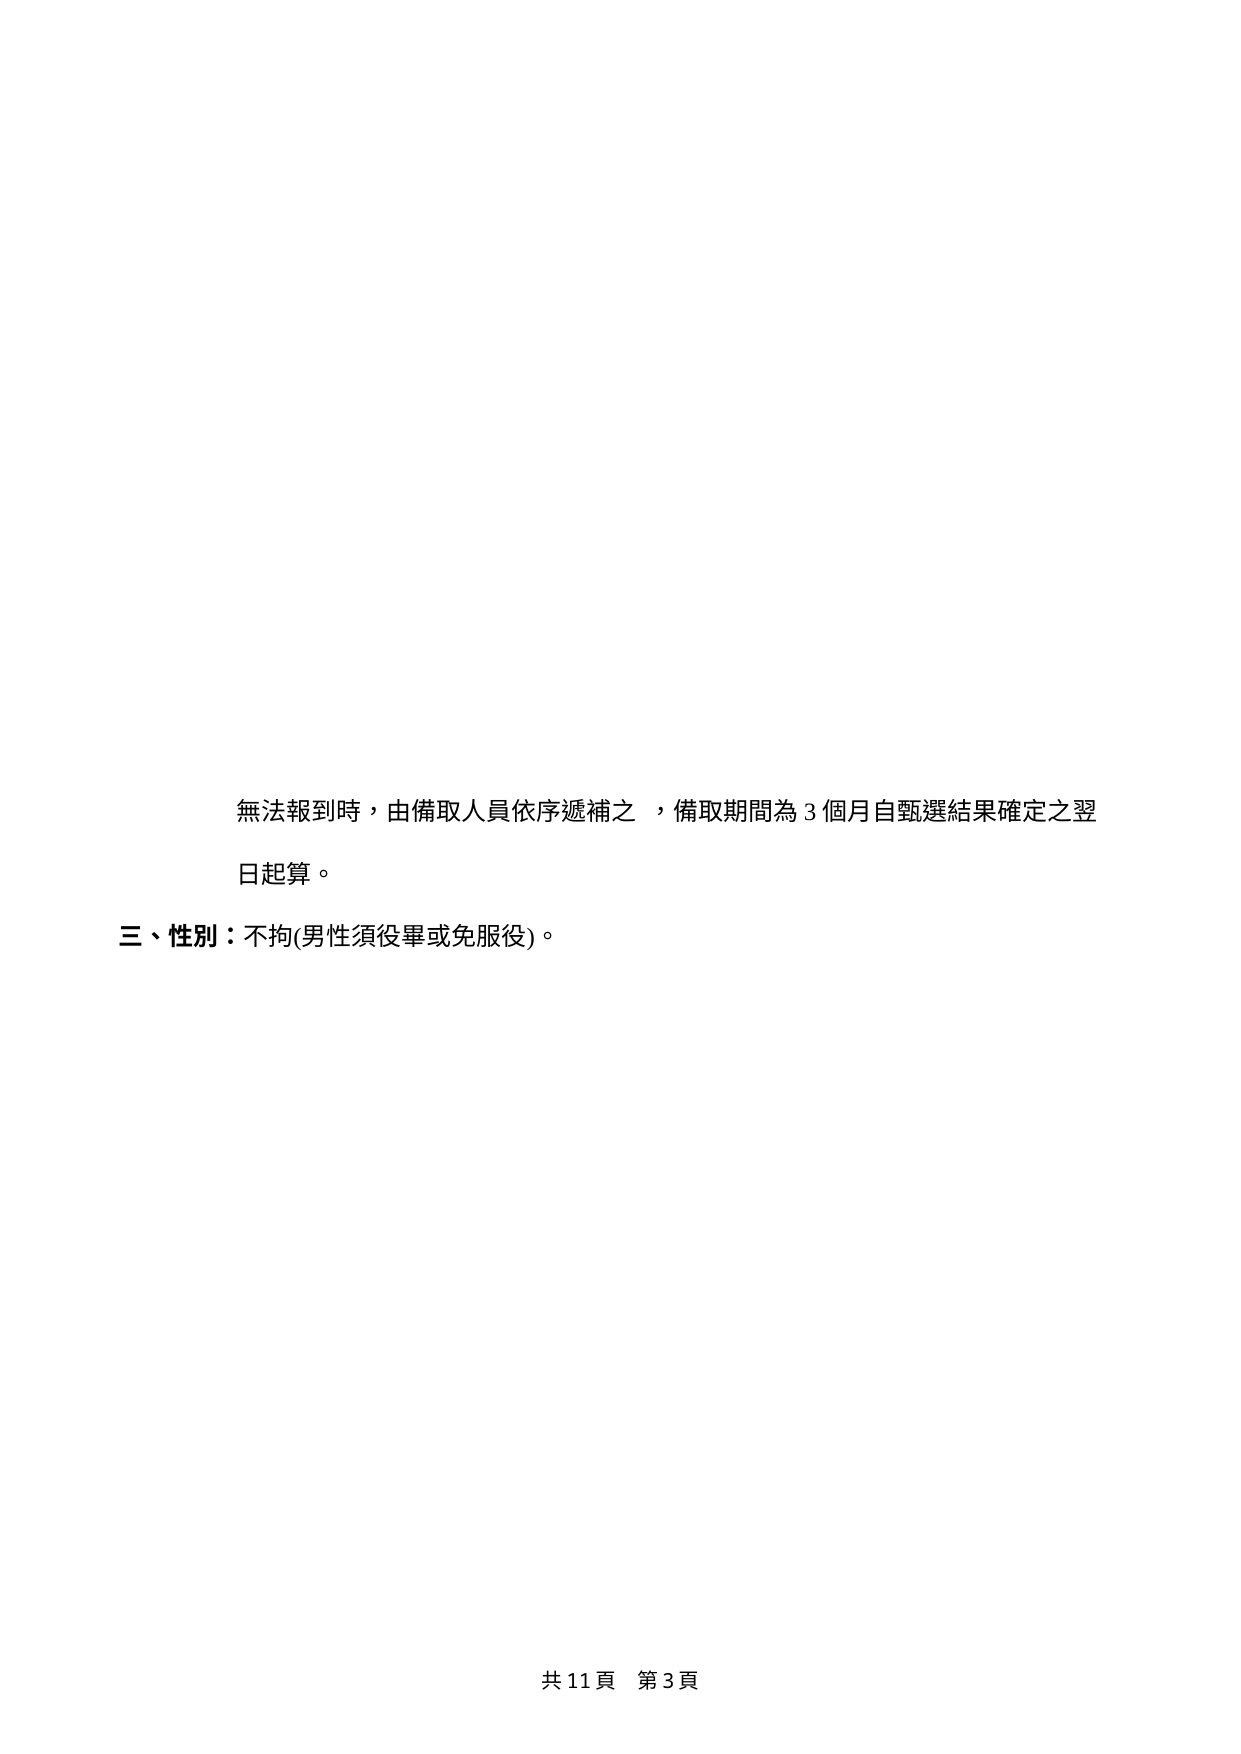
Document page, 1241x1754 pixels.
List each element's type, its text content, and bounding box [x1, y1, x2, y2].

text 三、性別：不拘(男性須役畢或免服役)。 [118, 893, 1122, 956]
text 無法報到時，由備取人員依序遞補之 ，備取期間為3 個月自甄選結果確定之翌日起算。 [118, 768, 1122, 893]
